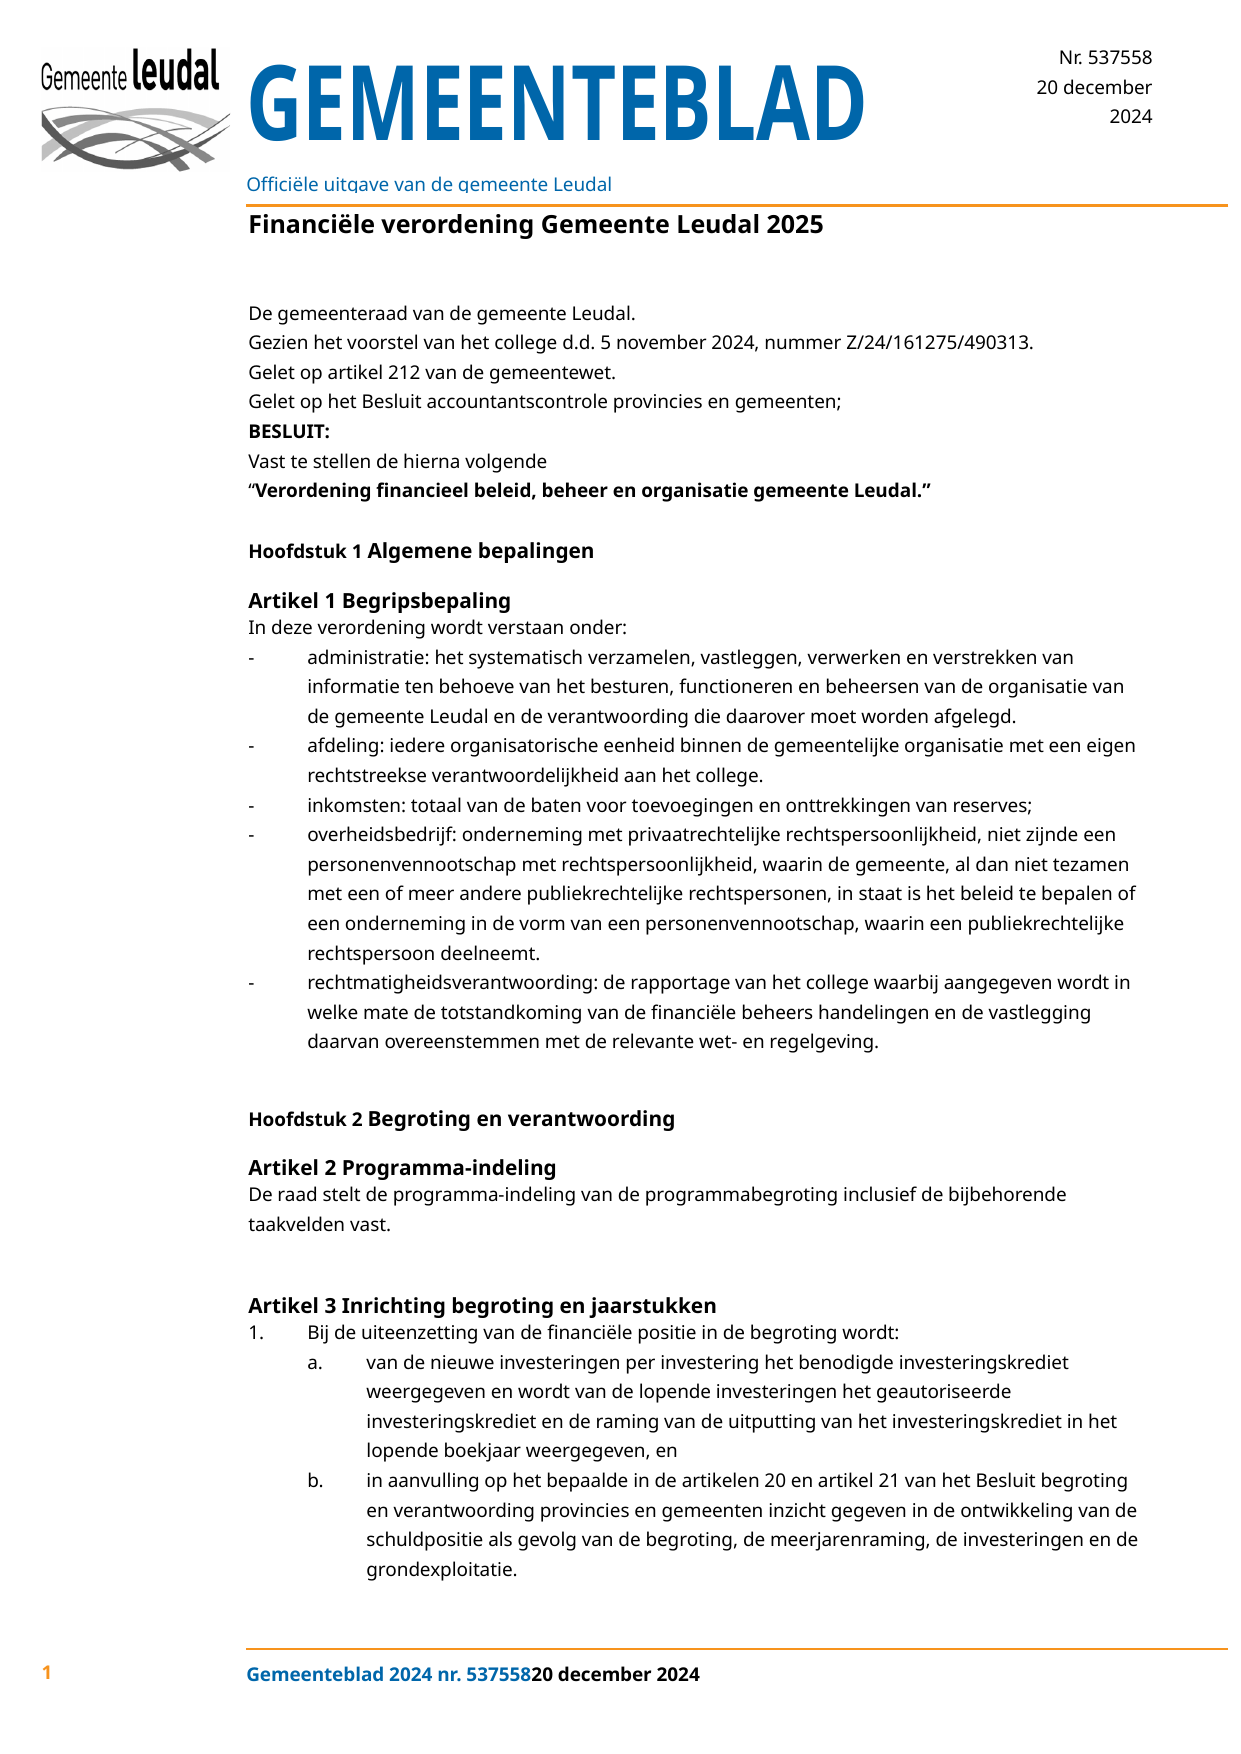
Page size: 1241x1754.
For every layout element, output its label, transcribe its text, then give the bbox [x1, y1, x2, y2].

text Gelet op artikel 212 van de gemeentewet. [248, 359, 1152, 385]
picture [41, 47, 231, 172]
text De gemeenteraad van de gemeente Leudal. [248, 300, 1152, 326]
text De raad stelt de programma-indeling van de programmabegroting inclusief de bijbehorende taakvelden vast. [248, 1181, 1152, 1237]
text Artikel 1 Begripsbepaling [248, 586, 1152, 614]
list van de nieuwe investeringen per investering het benodigde investeringskrediet weergegeven en wordt van de lopende investeringen het geautoriseerde investeringskrediet en de raming van de uitputting van het investeringskrediet in het lopende boekjaar weergegeven, en [307, 1349, 1152, 1463]
text Hoofdstuk 1 Algemene bepalingen [248, 537, 1152, 565]
list in aanvulling op het bepaalde in de artikelen 20 en artikel 21 van het Besluit begroting en verantwoording provincies en gemeenten inzicht gegeven in de ontwikkeling van de schuldpositie als gevolg van de begroting, de meerjarenraming, de investeringen en de grondexploitatie. [307, 1467, 1152, 1582]
list overheidsbedrijf: onderneming met privaatrechtelijke rechtspersoonlijkheid, niet zijnde een personenvennootschap met rechtspersoonlijkheid, waarin de gemeente, al dan niet tezamen met een of meer andere publiekrechtelijke rechtspersonen, in staat is het beleid te bepalen of een onderneming in de vorm van een personenvennootschap, waarin een publiekrechtelijke rechtspersoon deelneemt. [248, 821, 1152, 965]
text Gezien het voorstel van het college d.d. 5 november 2024, nummer Z/24/161275/490313. [248, 329, 1152, 355]
text BESLUIT: [248, 418, 1152, 444]
list afdeling: iedere organisatorische eenheid binnen de gemeentelijke organisatie met een eigen rechtstreekse verantwoordelijkheid aan het college. [248, 733, 1152, 788]
text Vast te stellen de hierna volgende [248, 448, 1152, 473]
list administratie: het systematisch verzamelen, vastleggen, verwerken en verstrekken van informatie ten behoeve van het besturen, functioneren en beheersen van de organisatie van de gemeente Leudal en de verantwoording die daarover moet worden afgelegd. [248, 644, 1152, 729]
list Bij de uiteenzetting van de financiële positie in de begroting wordt: [248, 1319, 1152, 1345]
list inkomsten: totaal van de baten voor toevoegingen en onttrekkingen van reserves; [248, 792, 1152, 817]
text In deze verordening wordt verstaan onder: [248, 614, 1152, 640]
text “Verordening financieel beleid, beheer en organisatie gemeente Leudal.” [248, 477, 1152, 503]
list rechtmatigheidsverantwoording: de rapportage van het college waarbij aangegeven wordt in welke mate de totstandkoming van de financiële beheers handelingen en de vastlegging daarvan overeenstemmen met de relevante wet- en regelgeving. [248, 969, 1152, 1054]
text Financiële verordening Gemeente Leudal 2025 [248, 207, 1152, 241]
text Artikel 3 Inrichting begroting en jaarstukken [248, 1291, 1152, 1319]
text Gelet op het Besluit accountantscontrole provincies en gemeenten; [248, 389, 1152, 414]
text Hoofdstuk 2 Begroting en verantwoording [248, 1104, 1152, 1132]
text Artikel 2 Programma-indeling [248, 1153, 1152, 1181]
